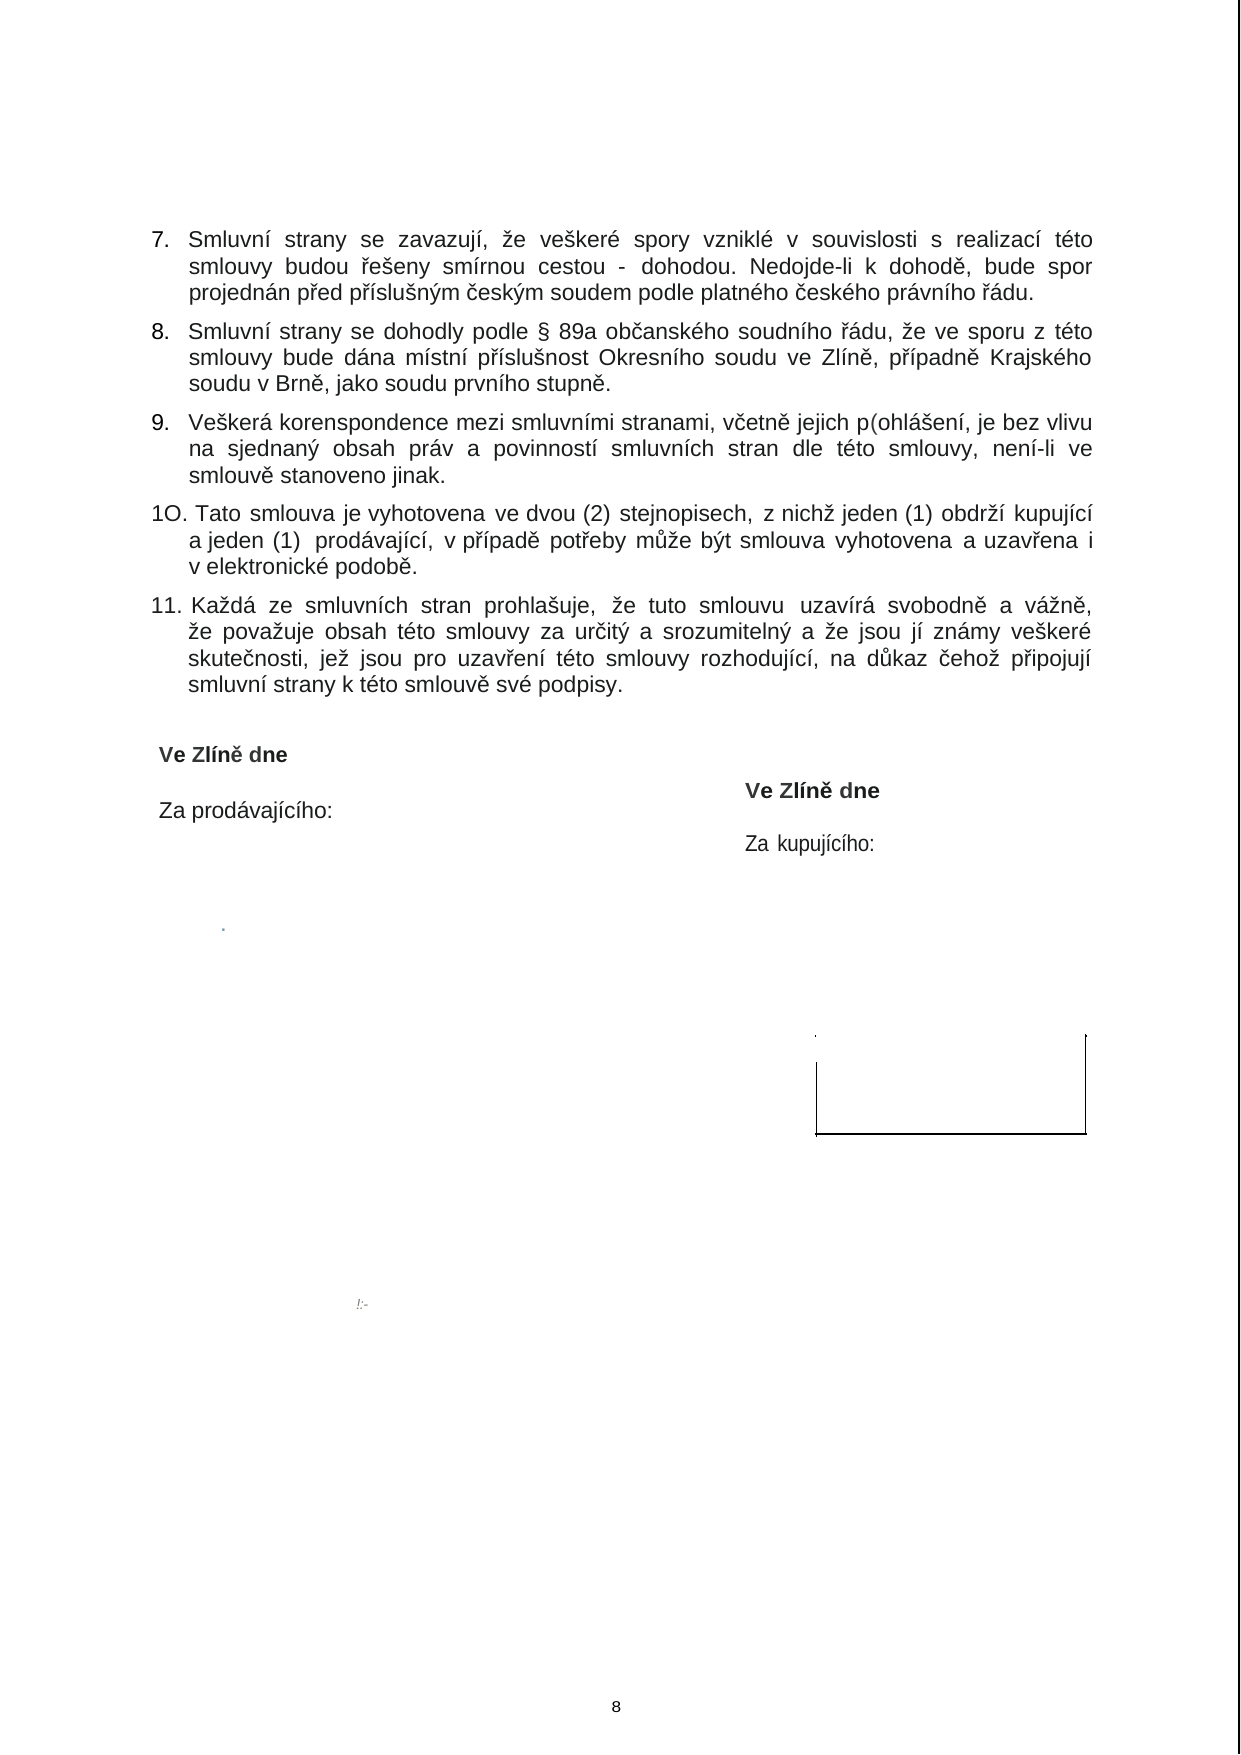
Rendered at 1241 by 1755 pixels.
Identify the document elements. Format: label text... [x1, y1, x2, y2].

text 11. Každá ze smluvních stran prohlašuje, že tuto smlouvu uzavírá svobodně a vážně, že považuje obsah této smlouvy za určitý a srozumitelný a že jsou jí známy veškeré skutečnosti, jež jsou pro uzavření této smlouvy rozhodující, na důkaz čehož připojují smluvní strany k této smlouvě své podpisy. [151, 592, 1092, 697]
text Ve Zlíně dne [159, 745, 526, 768]
text Za kupujícího: [745, 829, 1108, 856]
list Smluvní strany se zavazují, že veškeré spory vzniklé v souvislosti s realizací této smlouvy budou řešeny smírnou cestou - dohodou. Nedojde-li k dohodě, bude spor projednán před příslušným českým soudem podle platného českého právního řádu. [151, 226, 1093, 306]
text 1O. Tato smlouva je vyhotovena ve dvou (2) stejnopisech, z nichž jeden (1) obdrží kupující a jeden (1) prodávající, v případě potřeby může být smlouva vyhotovena a uzavřena i v elektronické podobě. [151, 500, 1093, 579]
text Ve Zlíně dne [745, 777, 1108, 803]
text . [220, 909, 534, 936]
text !:- [192, 1296, 534, 1312]
list Veškerá korenspondence mezi smluvními stranami, včetně jejich p(ohlášení, je bez vlivu na sjednaný obsah práv a povinností smluvních stran dle této smlouvy, není-li ve smlouvě stanoveno jinak. [151, 409, 1093, 488]
text Za prodávajícího: [159, 797, 526, 823]
list Smluvní strany se dohodly podle § 89a občanského soudního řádu, že ve sporu z této smlouvy bude dána místní příslušnost Okresního soudu ve Zlíně, případně Krajského soudu v Brně, jako soudu prvního stupně. [151, 318, 1093, 397]
